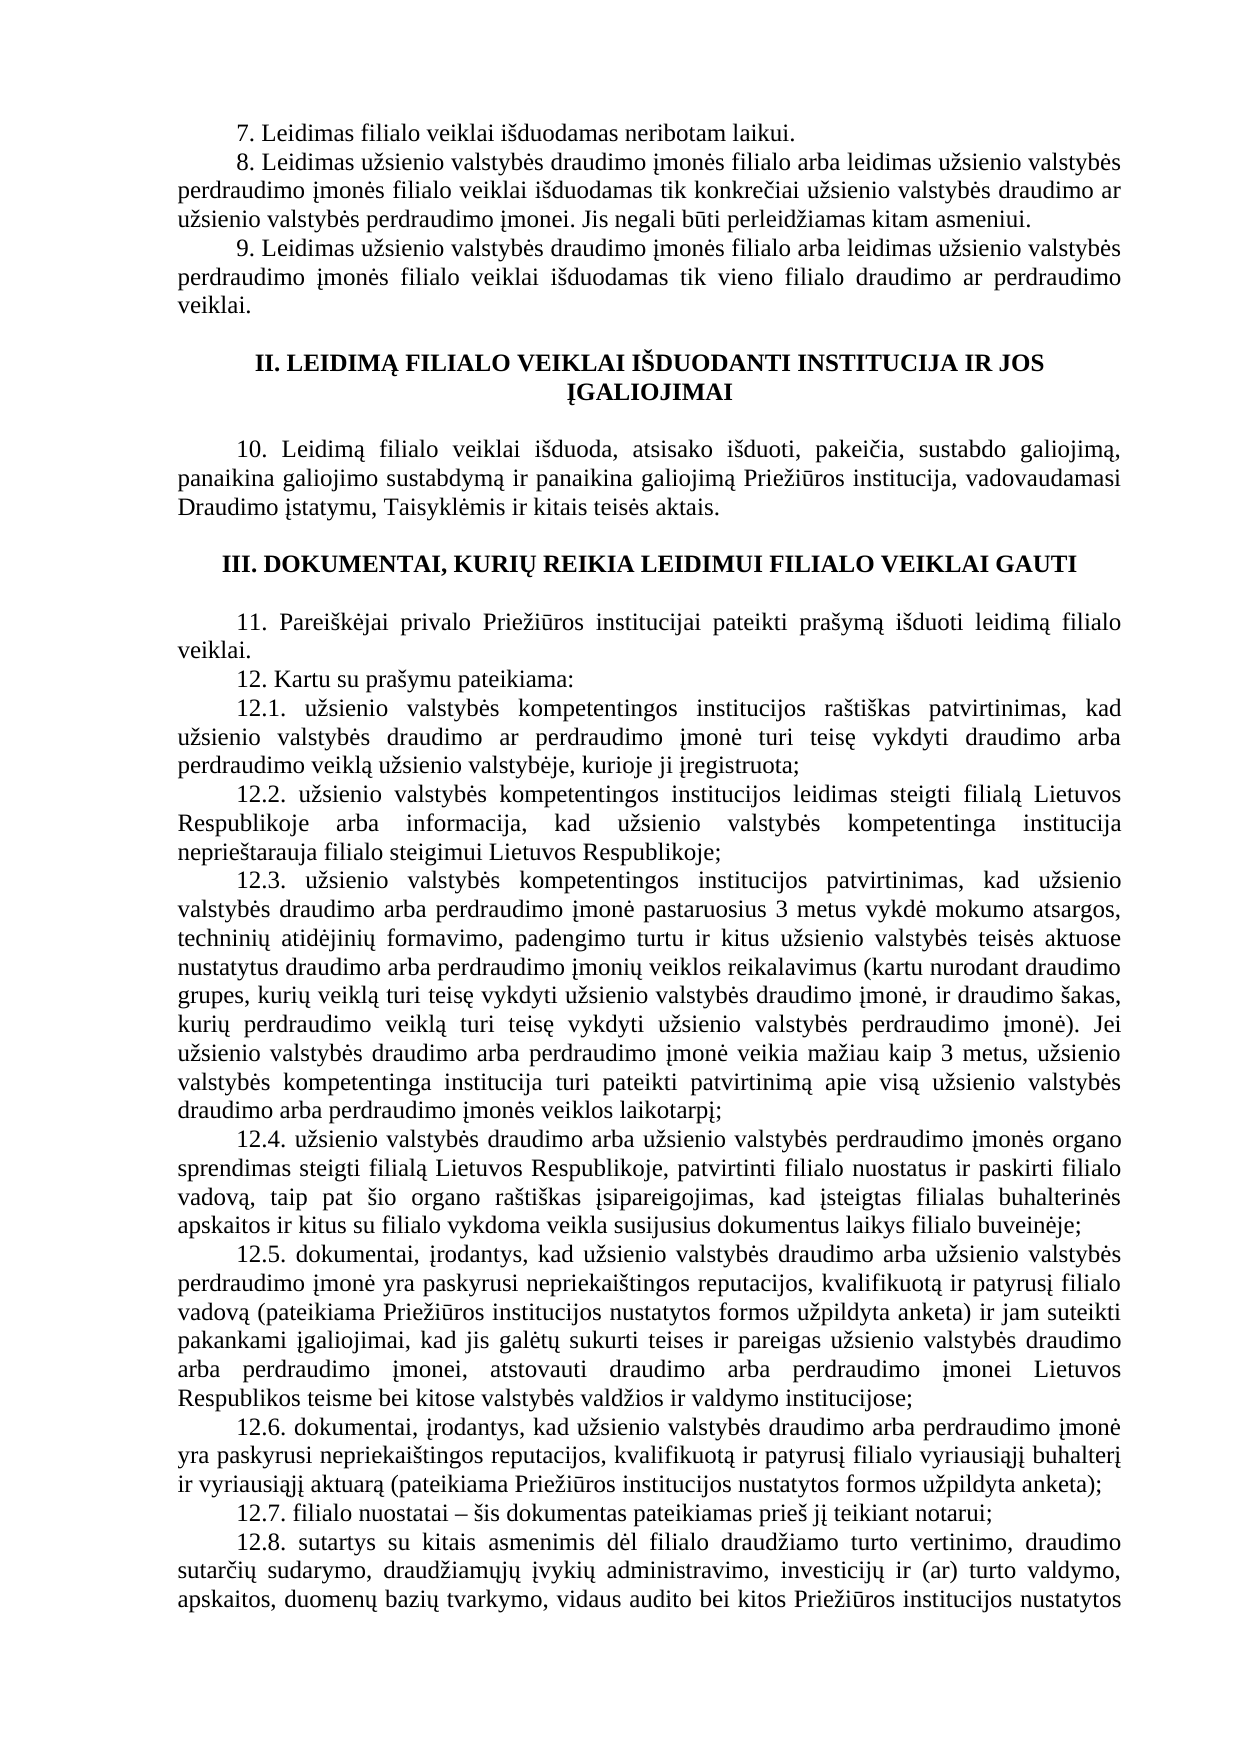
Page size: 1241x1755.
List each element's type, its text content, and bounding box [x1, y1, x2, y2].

text 7. Leidimas filialo veiklai išduodamas neribotam laikui. [177, 118, 1122, 147]
text 12.6. dokumentai, įrodantys, kad užsienio valstybės draudimo arba perdraudimo įmonė yra paskyrusi nepriekaištingos reputacijos, kvalifikuotą ir patyrusį filialo vyriausiąjį buhalterį ir vyriausiąjį aktuarą (pateikiama Priežiūros institucijos nustatytos formos užpildyta anketa); [177, 1412, 1122, 1498]
text 12.1. užsienio valstybės kompetentingos institucijos raštiškas patvirtinimas, kad užsienio valstybės draudimo ar perdraudimo įmonė turi teisę vykdyti draudimo arba perdraudimo veiklą užsienio valstybėje, kurioje ji įregistruota; [177, 693, 1122, 779]
text 12.5. dokumentai, įrodantys, kad užsienio valstybės draudimo arba užsienio valstybės perdraudimo įmonė yra paskyrusi nepriekaištingos reputacijos, kvalifikuotą ir patyrusį filialo vadovą (pateikiama Priežiūros institucijos nustatytos formos užpildyta anketa) ir jam suteikti pakankami įgaliojimai, kad jis galėtų sukurti teises ir pareigas užsienio valstybės draudimo arba perdraudimo įmonei, atstovauti draudimo arba perdraudimo įmonei Lietuvos Respublikos teisme bei kitose valstybės valdžios ir valdymo institucijose; [177, 1239, 1122, 1412]
text 12.4. užsienio valstybės draudimo arba užsienio valstybės perdraudimo įmonės organo sprendimas steigti filialą Lietuvos Respublikoje, patvirtinti filialo nuostatus ir paskirti filialo vadovą, taip pat šio organo raštiškas įsipareigojimas, kad įsteigtas filialas buhalterinės apskaitos ir kitus su filialo vykdoma veikla susijusius dokumentus laikys filialo buveinėje; [177, 1124, 1122, 1239]
text 12.3. užsienio valstybės kompetentingos institucijos patvirtinimas, kad užsienio valstybės draudimo arba perdraudimo įmonė pastaruosius 3 metus vykdė mokumo atsargos, techninių atidėjinių formavimo, padengimo turtu ir kitus užsienio valstybės teisės aktuose nustatytus draudimo arba perdraudimo įmonių veiklos reikalavimus (kartu nurodant draudimo grupes, kurių veiklą turi teisę vykdyti užsienio valstybės draudimo įmonė, ir draudimo šakas, kurių perdraudimo veiklą turi teisę vykdyti užsienio valstybės perdraudimo įmonė). Jei užsienio valstybės draudimo arba perdraudimo įmonė veikia mažiau kaip 3 metus, užsienio valstybės kompetentinga institucija turi pateikti patvirtinimą apie visą užsienio valstybės draudimo arba perdraudimo įmonės veiklos laikotarpį; [177, 866, 1122, 1124]
text II. LEIDIMĄ FILIALO VEIKLAI IŠDUODANTI INSTITUCIJA IR JOS ĮGALIOJIMAI [177, 348, 1122, 406]
text 12.7. filialo nuostatai – šis dokumentas pateikiamas prieš jį teikiant notarui; [177, 1498, 1122, 1527]
text III. DOKUMENTAI, KURIŲ REIKIA LEIDIMUI FILIALO VEIKLAI GAUTI [177, 549, 1122, 578]
text 8. Leidimas užsienio valstybės draudimo įmonės filialo arba leidimas užsienio valstybės perdraudimo įmonės filialo veiklai išduodamas tik konkrečiai užsienio valstybės draudimo ar užsienio valstybės perdraudimo įmonei. Jis negali būti perleidžiamas kitam asmeniui. [177, 147, 1122, 233]
text 12.2. užsienio valstybės kompetentingos institucijos leidimas steigti filialą Lietuvos Respublikoje arba informacija, kad užsienio valstybės kompetentinga institucija neprieštarauja filialo steigimui Lietuvos Respublikoje; [177, 779, 1122, 866]
text 9. Leidimas užsienio valstybės draudimo įmonės filialo arba leidimas užsienio valstybės perdraudimo įmonės filialo veiklai išduodamas tik vieno filialo draudimo ar perdraudimo veiklai. [177, 233, 1122, 319]
text 11. Pareiškėjai privalo Priežiūros institucijai pateikti prašymą išduoti leidimą filialo veiklai. [177, 607, 1122, 664]
text 12.8. sutartys su kitais asmenimis dėl filialo draudžiamo turto vertinimo, draudimo sutarčių sudarymo, draudžiamųjų įvykių administravimo, investicijų ir (ar) turto valdymo, apskaitos, duomenų bazių tvarkymo, vidaus audito bei kitos Priežiūros institucijos nustatytos [177, 1527, 1122, 1613]
text 10. Leidimą filialo veiklai išduoda, atsisako išduoti, pakeičia, sustabdo galiojimą, panaikina galiojimo sustabdymą ir panaikina galiojimą Priežiūros institucija, vadovaudamasi Draudimo įstatymu, Taisyklėmis ir kitais teisės aktais. [177, 434, 1122, 521]
text 12. Kartu su prašymu pateikiama: [177, 664, 1122, 693]
